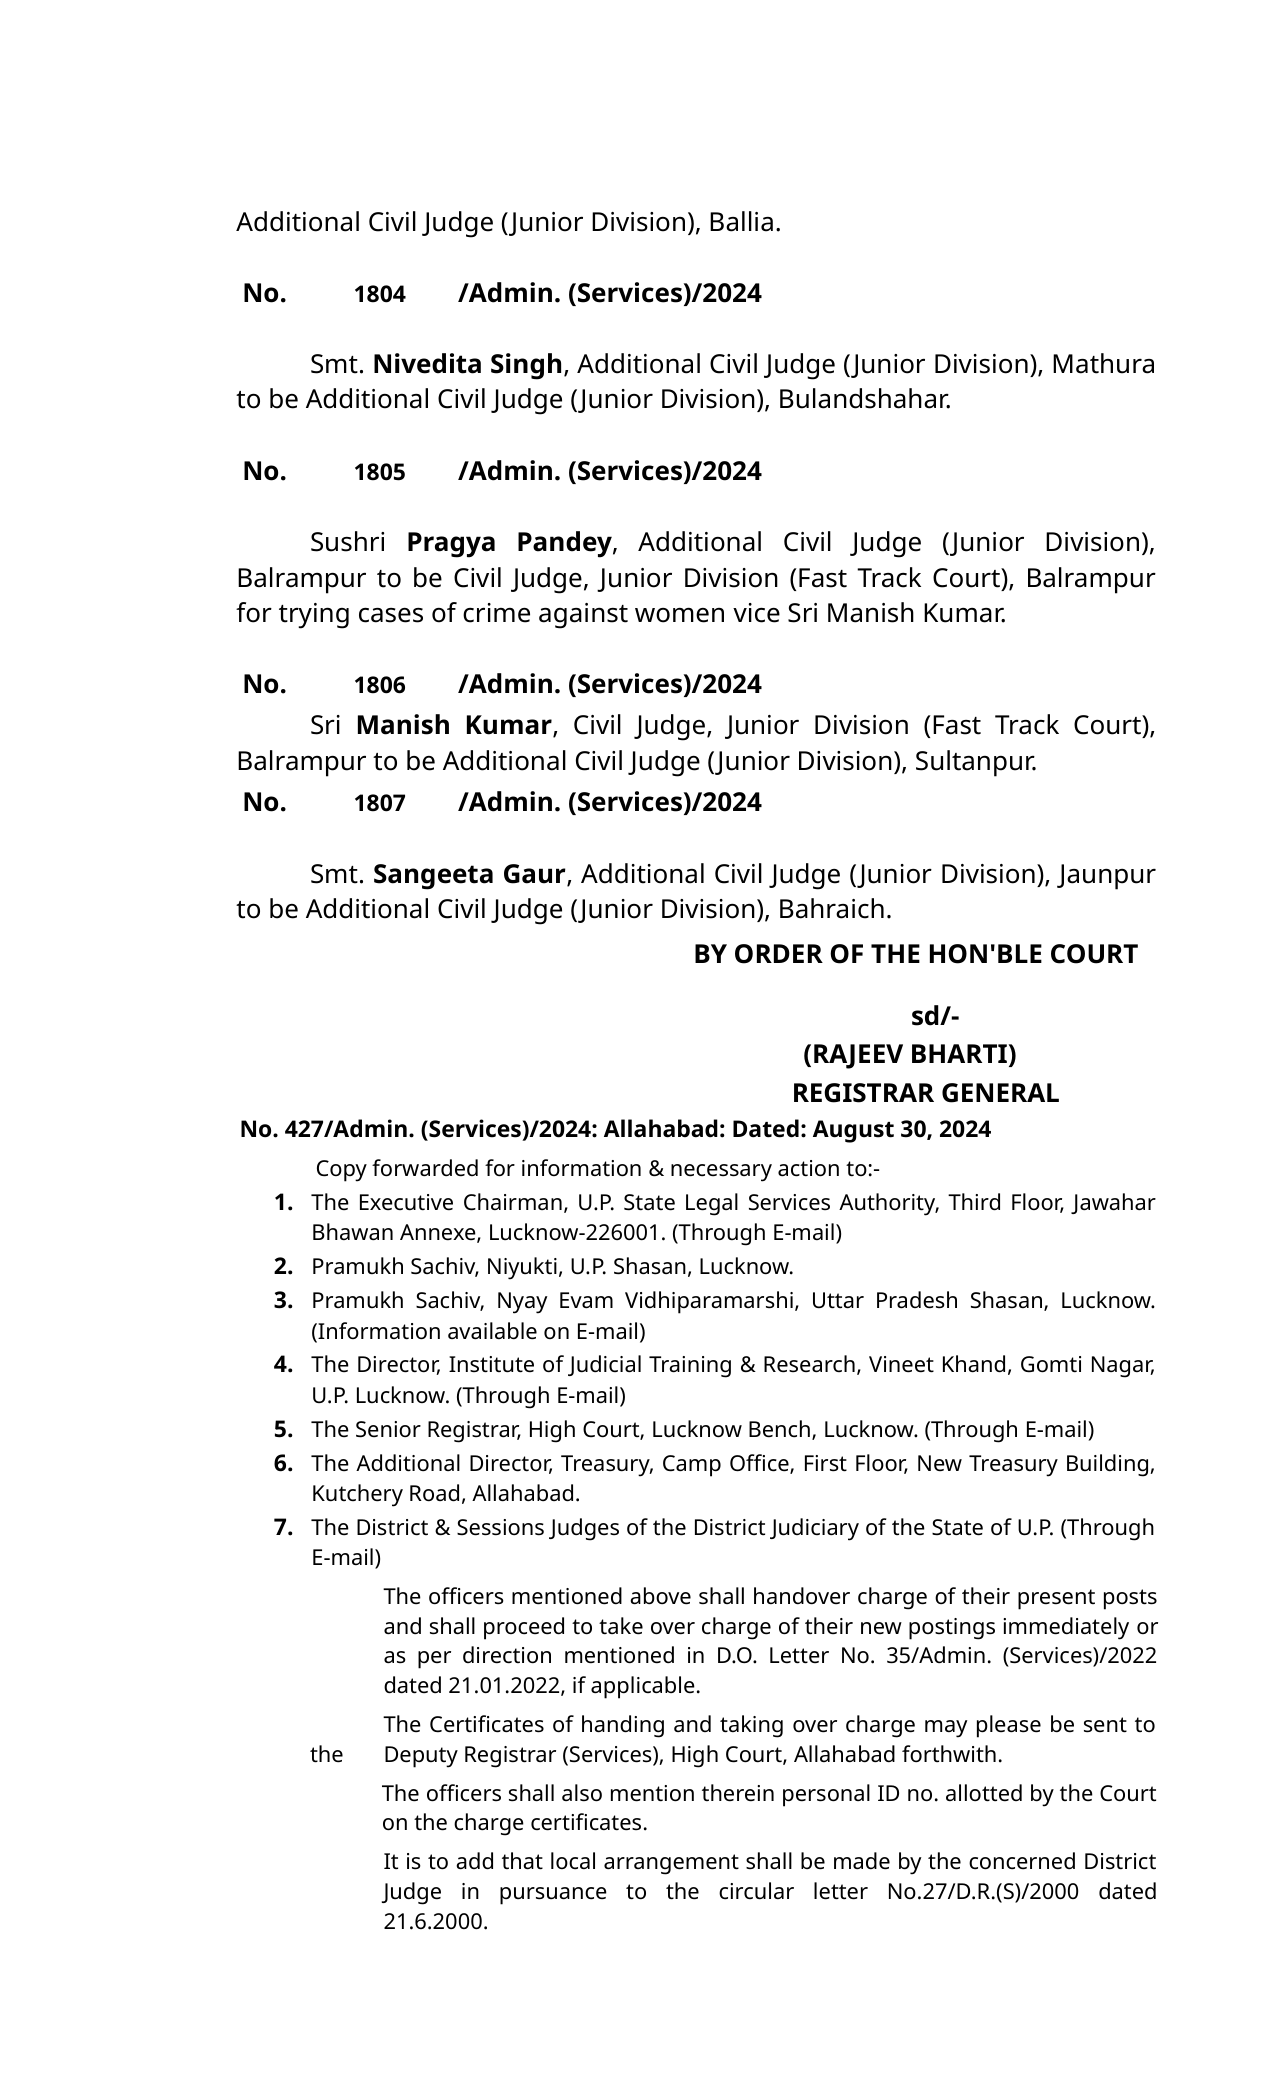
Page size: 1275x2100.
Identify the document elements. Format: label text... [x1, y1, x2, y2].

table_header [310, 269, 452, 316]
text sd/- [761, 997, 1157, 1033]
text REGISTRAR GENERAL [236, 1074, 1157, 1110]
table_header No. [236, 778, 310, 825]
text It is to add that local arrangement shall be made by the concerned District Judge in pursuance to the circular letter No.27/D.R.(S)/2000 dated 21.6.2000. [313, 1846, 1158, 1935]
text Copy forwarded for information & necessary action to:- [236, 1153, 1157, 1183]
text Sushri Pragya Pandey, Additional Civil Judge (Junior Division), Balrampur to be Civil Judge, Junior Division (Fast Track Court), Balrampur for trying cases of crime against women vice Sri Manish Kumar. [236, 524, 1157, 630]
table_header [310, 778, 452, 825]
table_header /Admin. (Services)/2024 [452, 778, 795, 825]
list Pramukh Sachiv, Niyukti, U.P. Shasan, Lucknow. [274, 1250, 1157, 1281]
text (RAJEEV BHARTI) [390, 1036, 1159, 1071]
text Additional Civil Judge (Junior Division), Ballia. [236, 203, 1157, 239]
list The Additional Director, Treasury, Camp Office, First Floor, New Treasury Building, Kutchery Road, Allahabad. [274, 1447, 1157, 1508]
table_header /Admin. (Services)/2024 [452, 269, 795, 316]
table_header No. [236, 660, 310, 707]
list Pramukh Sachiv, Nyay Evam Vidhiparamarshi, Uttar Pradesh Shasan, Lucknow. (Information available on E-mail) [274, 1284, 1157, 1345]
table_header [310, 660, 452, 707]
list The District & Sessions Judges of the District Judiciary of the State of U.P. (Through E-mail) [274, 1511, 1157, 1572]
table_header No. [236, 269, 310, 316]
table_header No. [236, 447, 310, 494]
table_header [310, 447, 452, 494]
table_header /Admin. (Services)/2024 [452, 447, 795, 494]
subtitle BY ORDER OF THE HON'BLE COURT [161, 935, 1202, 971]
text Sri Manish Kumar, Civil Judge, Junior Division (Fast Track Court), Balrampur to be Additional Civil Judge (Junior Division), Sultanpur. [236, 707, 1157, 778]
text No. 427/Admin. (Services)/2024: Allahabad: Dated: August 30, 2024 [239, 1113, 1157, 1144]
text Smt. Nivedita Singh, Additional Civil Judge (Junior Division), Mathura to be Additional Civil Judge (Junior Division), Bulandshahar. [236, 346, 1157, 417]
text The officers mentioned above shall handover charge of their present posts and shall proceed to take over charge of their new postings immediately or as per direction mentioned in D.O. Letter No. 35/Admin. (Services)/2022 dated 21.01.2022, if applicable. [313, 1581, 1158, 1700]
text Smt. Sangeeta Gaur, Additional Civil Judge (Junior Division), Jaunpur to be Additional Civil Judge (Junior Division), Bahraich. [236, 855, 1157, 926]
text The officers shall also mention therein personal ID no. allotted by the Court on the charge certificates. [382, 1777, 1158, 1837]
text The Certificates of handing and taking over charge may please be sent to the Deputy Registrar (Services), High Court, Allahabad forthwith. [310, 1709, 1157, 1768]
list The Director, Institute of Judicial Training & Research, Vineet Khand, Gomti Nagar, U.P. Lucknow. (Through E-mail) [274, 1348, 1157, 1409]
table_header /Admin. (Services)/2024 [452, 660, 795, 707]
list The Executive Chairman, U.P. State Legal Services Authority, Third Floor, Jawahar Bhawan Annexe, Lucknow-226001. (Through E-mail) [274, 1186, 1157, 1247]
list The Senior Registrar, High Court, Lucknow Bench, Lucknow. (Through E-mail) [274, 1412, 1157, 1444]
